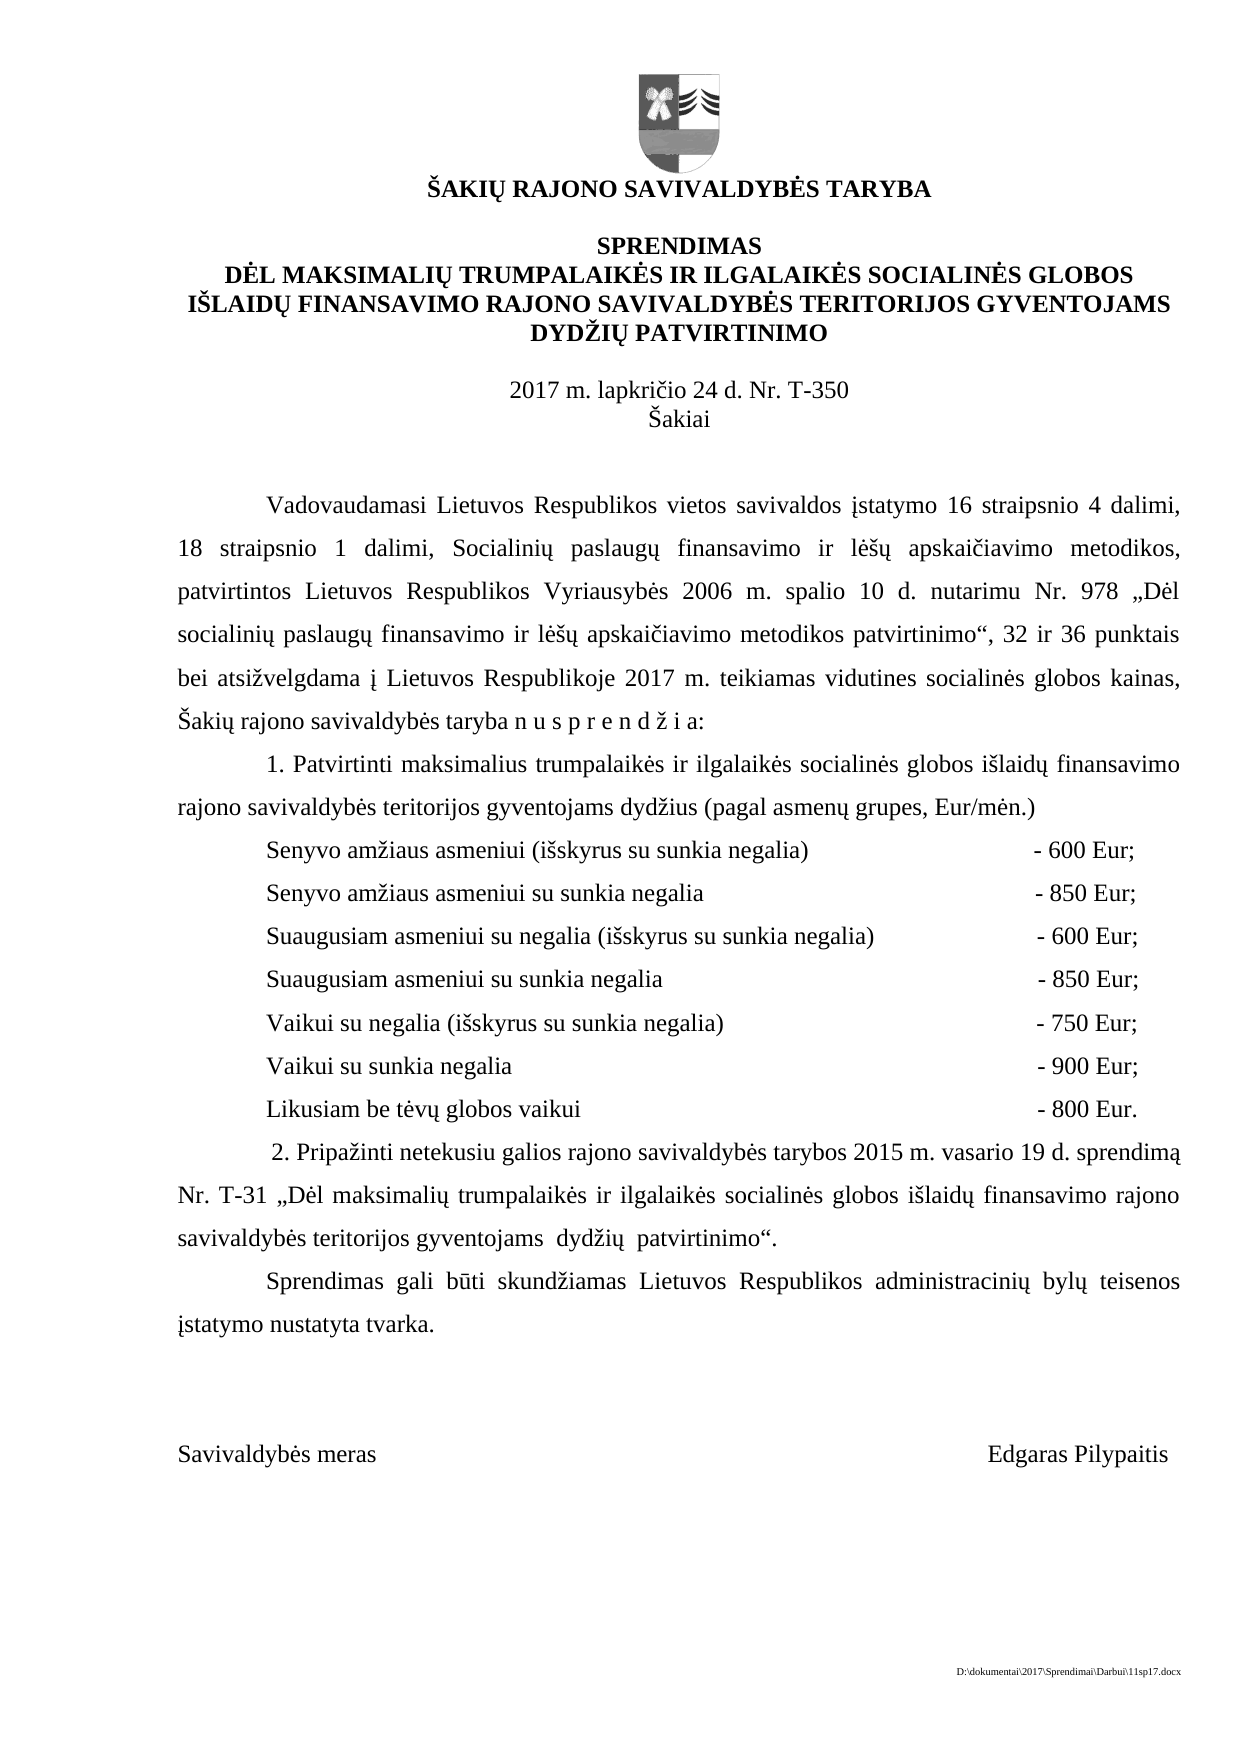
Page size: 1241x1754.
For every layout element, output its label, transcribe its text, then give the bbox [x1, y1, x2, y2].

text Šakiai [177, 404, 1181, 433]
text Senyvo amžiaus asmeniui (išskyrus su sunkia negalia) - 600 Eur; [177, 835, 1181, 864]
text Sprendimas gali būti skundžiamas Lietuvos Respublikos administracinių bylų teisenos įstatymo nustatyta tvarka. [177, 1266, 1181, 1338]
text Vaikui su negalia (išskyrus su sunkia negalia) - 750 Eur; [177, 1008, 1181, 1036]
text Suaugusiam asmeniui su negalia (išskyrus su sunkia negalia) - 600 Eur; [177, 921, 1181, 950]
text 2. Pripažinti netekusiu galios rajono savivaldybės tarybos 2015 m. vasario 19 d. sprendimą Nr. T-31 „Dėl maksimalių trumpalaikės ir ilgalaikės socialinės globos išlaidų finansavimo rajono savivaldybės teritorijos gyventojams dydžių patvirtinimo“. [177, 1137, 1181, 1252]
text Vaikui su sunkia negalia - 900 Eur; [177, 1051, 1181, 1079]
text Dėl MAKSIMALIŲ TRUMPALAIKĖS IR ILGALAIKĖS SOCIALINĖS GLOBOS IŠLAIDŲ FINANSAVIMO RAJONO SAVIVALDYBĖS TERITORIJOS GYVENTOJAMS DYDŽIŲ PATVIRTINIMO [177, 260, 1181, 346]
text 1. Patvirtinti maksimalius trumpalaikės ir ilgalaikės socialinės globos išlaidų finansavimo rajono savivaldybės teritorijos gyventojams dydžius (pagal asmenų grupes, Eur/mėn.) [177, 749, 1181, 821]
text 2017 m. lapkričio 24 d. Nr. T-350 [177, 375, 1181, 404]
text Likusiam be tėvų globos vaikui - 800 Eur. [177, 1094, 1181, 1123]
text Vadovaudamasi Lietuvos Respublikos vietos savivaldos įstatymo 16 straipsnio 4 dalimi, 18 straipsnio 1 dalimi, Socialinių paslaugų finansavimo ir lėšų apskaičiavimo metodikos, patvirtintos Lietuvos Respublikos Vyriausybės 2006 m. spalio 10 d. nutarimu Nr. 978 „Dėl socialinių paslaugų finansavimo ir lėšų apskaičiavimo metodikos patvirtinimo“, 32 ir 36 punktais bei atsižvelgdama į Lietuvos Respublikoje 2017 m. teikiamas vidutines socialinės globos kainas, Šakių rajono savivaldybės taryba n u s p r e n d ž i a: [177, 490, 1181, 734]
text Savivaldybės meras Edgaras Pilypaitis [177, 1439, 1181, 1468]
text ŠAKIŲ RAJONO SAVIVALDYBĖS TARYBA [177, 174, 1181, 203]
text SPRENDIMAS [177, 231, 1181, 260]
text Senyvo amžiaus asmeniui su sunkia negalia - 850 Eur; [177, 878, 1181, 907]
text Suaugusiam asmeniui su sunkia negalia - 850 Eur; [177, 964, 1181, 993]
